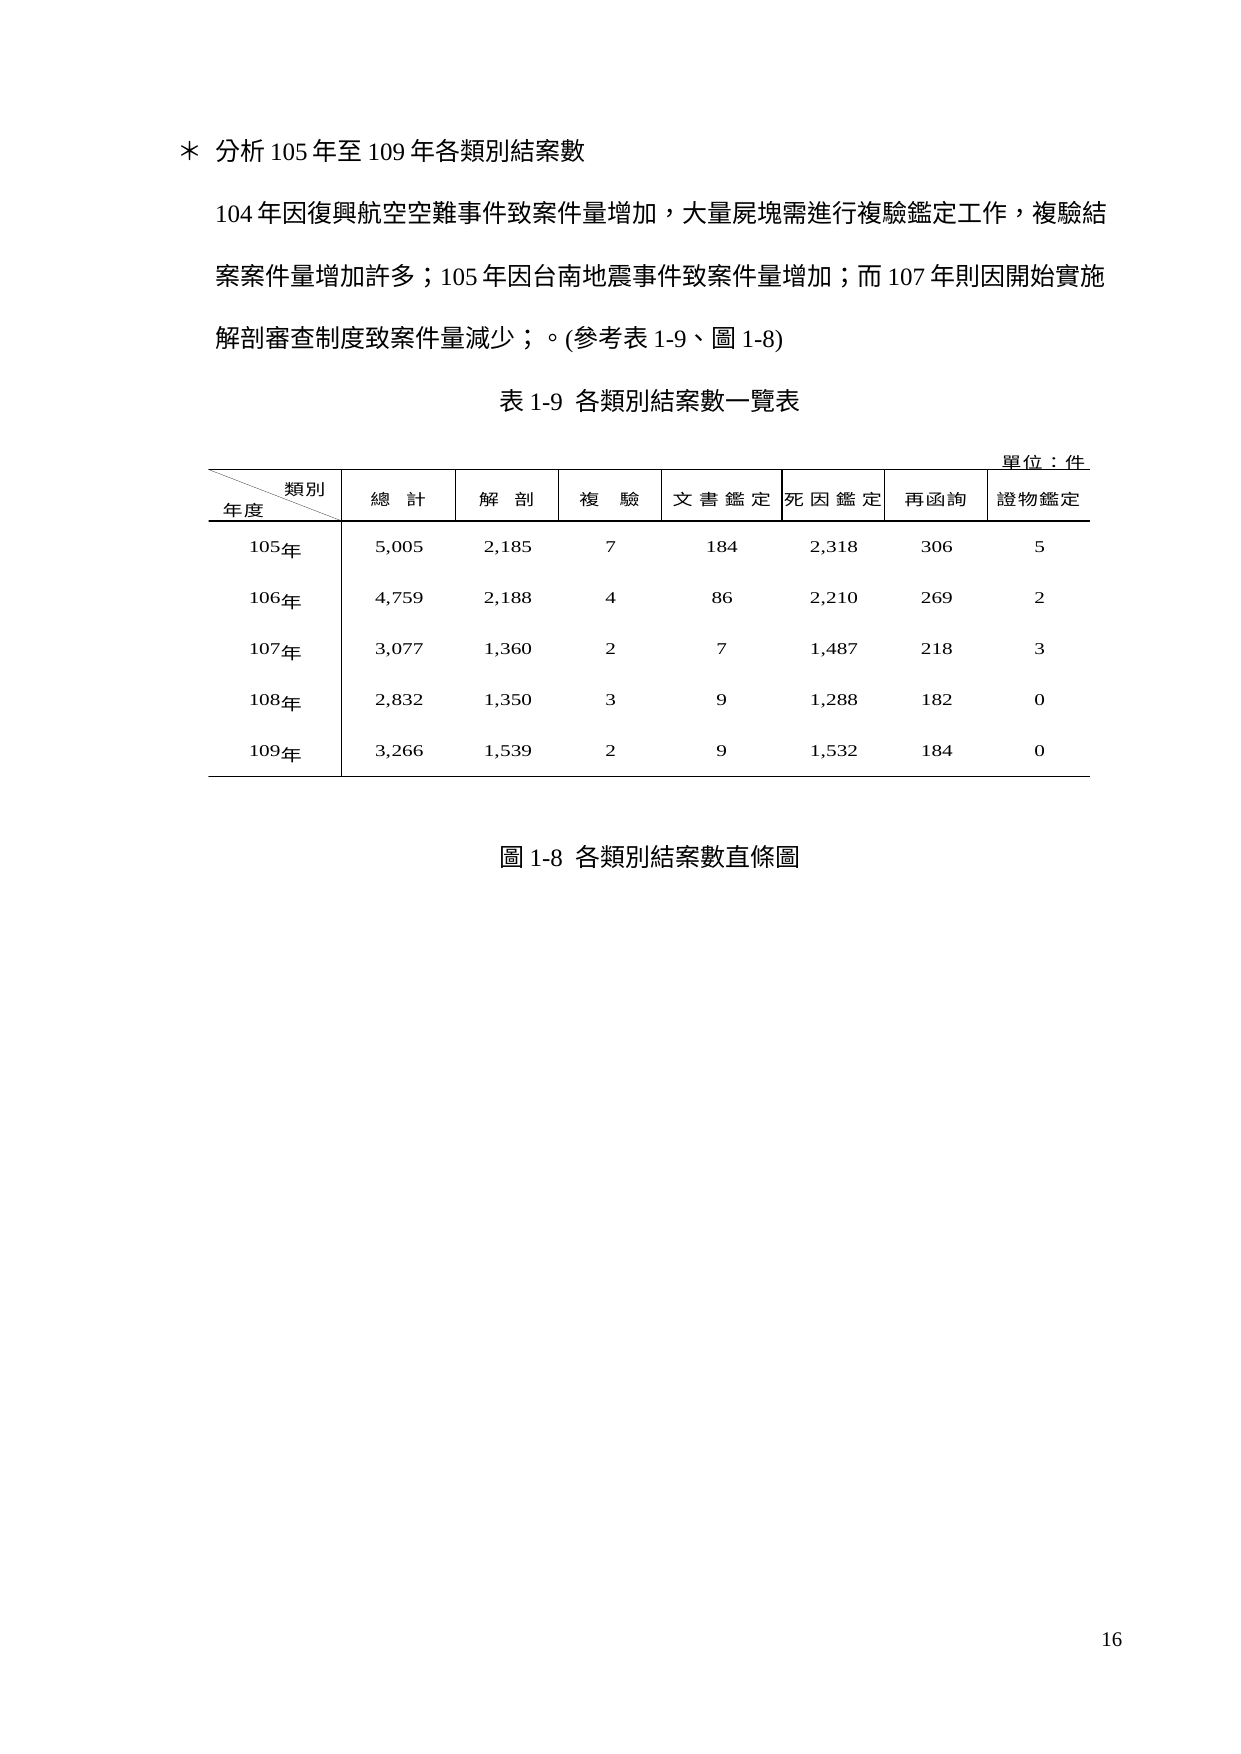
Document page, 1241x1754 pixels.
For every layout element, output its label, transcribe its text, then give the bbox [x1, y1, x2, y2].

text 圖1-8 各類別結案數直條圖 [177, 814, 1122, 876]
list 分析105年至109年各類別結案數 [177, 108, 1122, 170]
text 104年因復興航空空難事件致案件量增加，大量屍塊需進行複驗鑑定工作，複驗結案案件量增加許多；105年因台南地震事件致案件量增加；而107年則因開始實施解剖審查制度致案件量減少；。(參考表1-9、圖1-8) [215, 170, 1122, 358]
text 表1-9 各類別結案數一覽表 [177, 358, 1122, 420]
